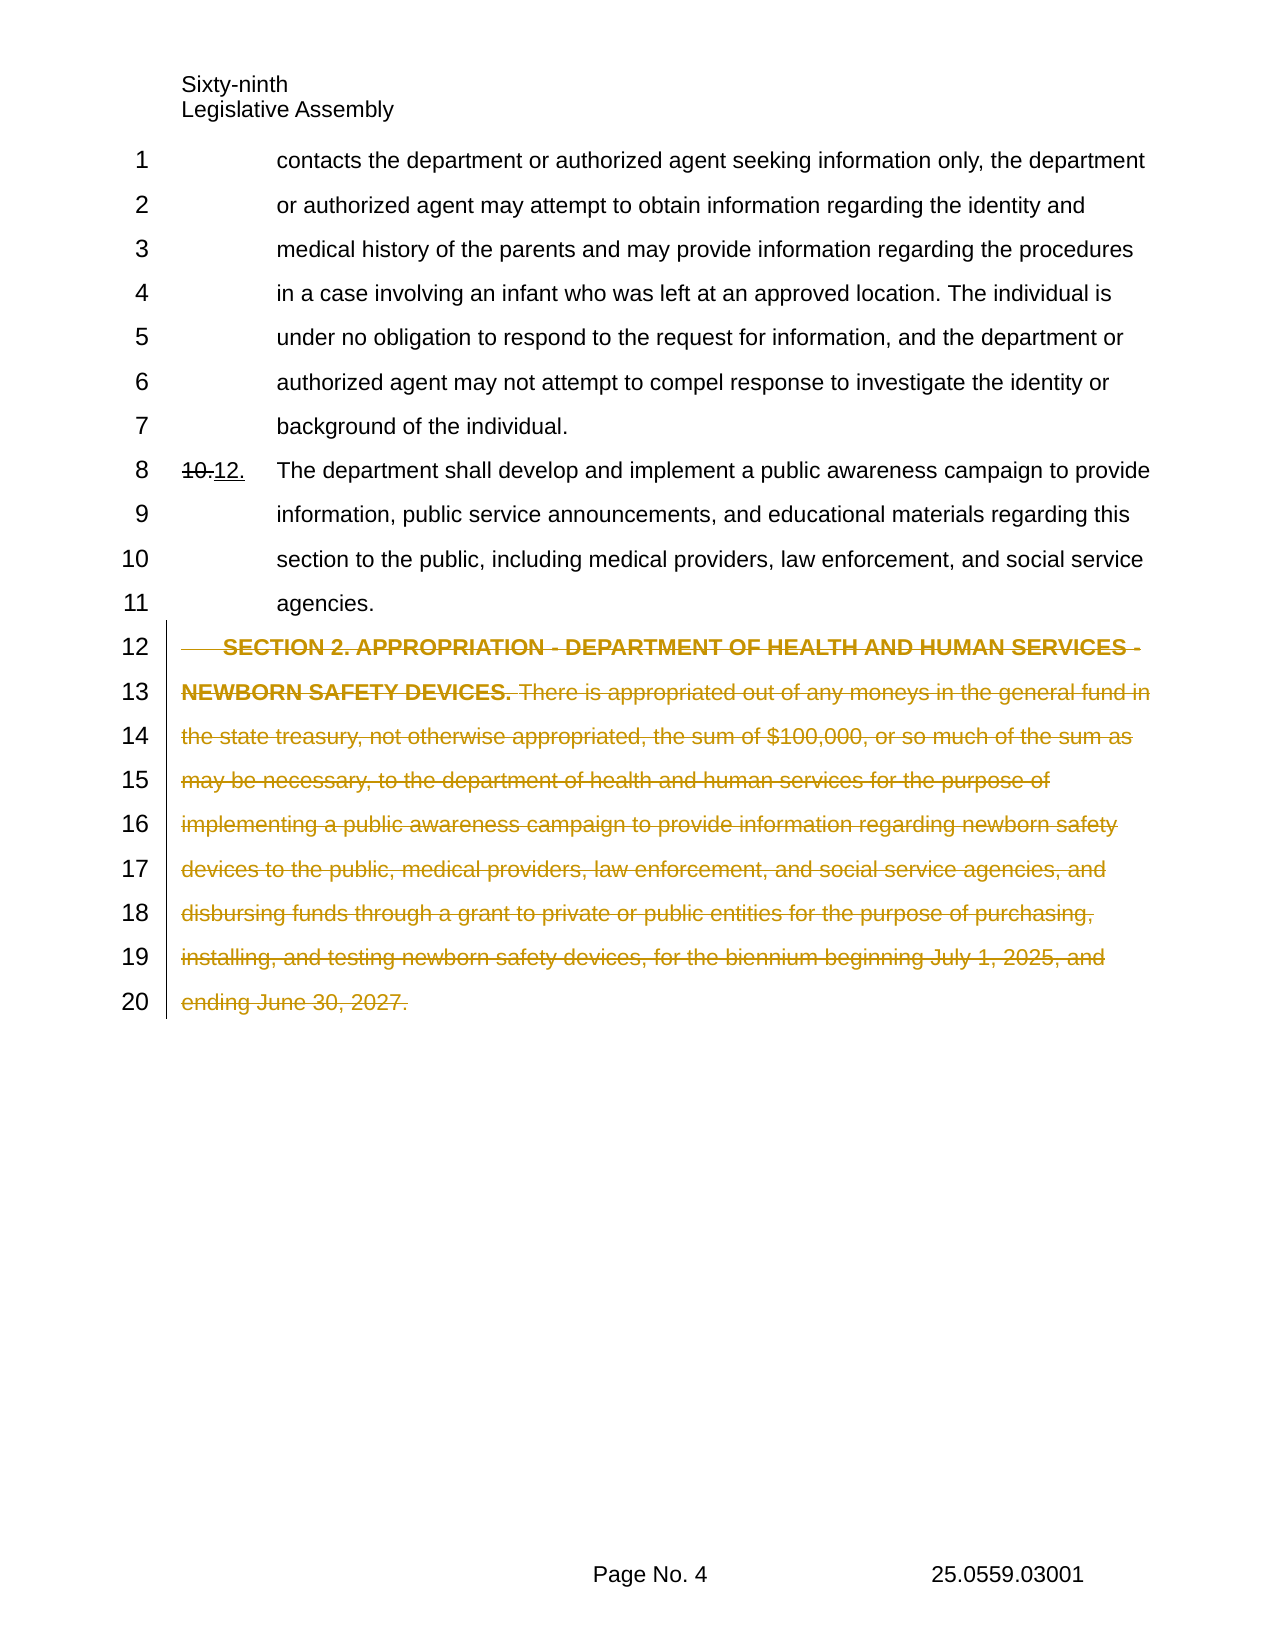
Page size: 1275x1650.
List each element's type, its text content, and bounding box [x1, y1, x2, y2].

text contacts the department or authorized agent seeking information only, the department or authorized agent may attempt to obtain information regarding the identity and medical history of the parents and may provide information regarding the procedures in a case involving an infant who was left at an approved location. The individual is under no obligation to respond to the request for information, and the department or authorized agent may not attempt to compel response to investigate the identity or background of the individual. [181, 133, 1154, 443]
text 10.12. The department shall develop and implement a public awareness campaign to provide information, public service announcements, and educational materials regarding this section to the public, including medical providers, law enforcement, and social service agencies. [181, 443, 1154, 620]
